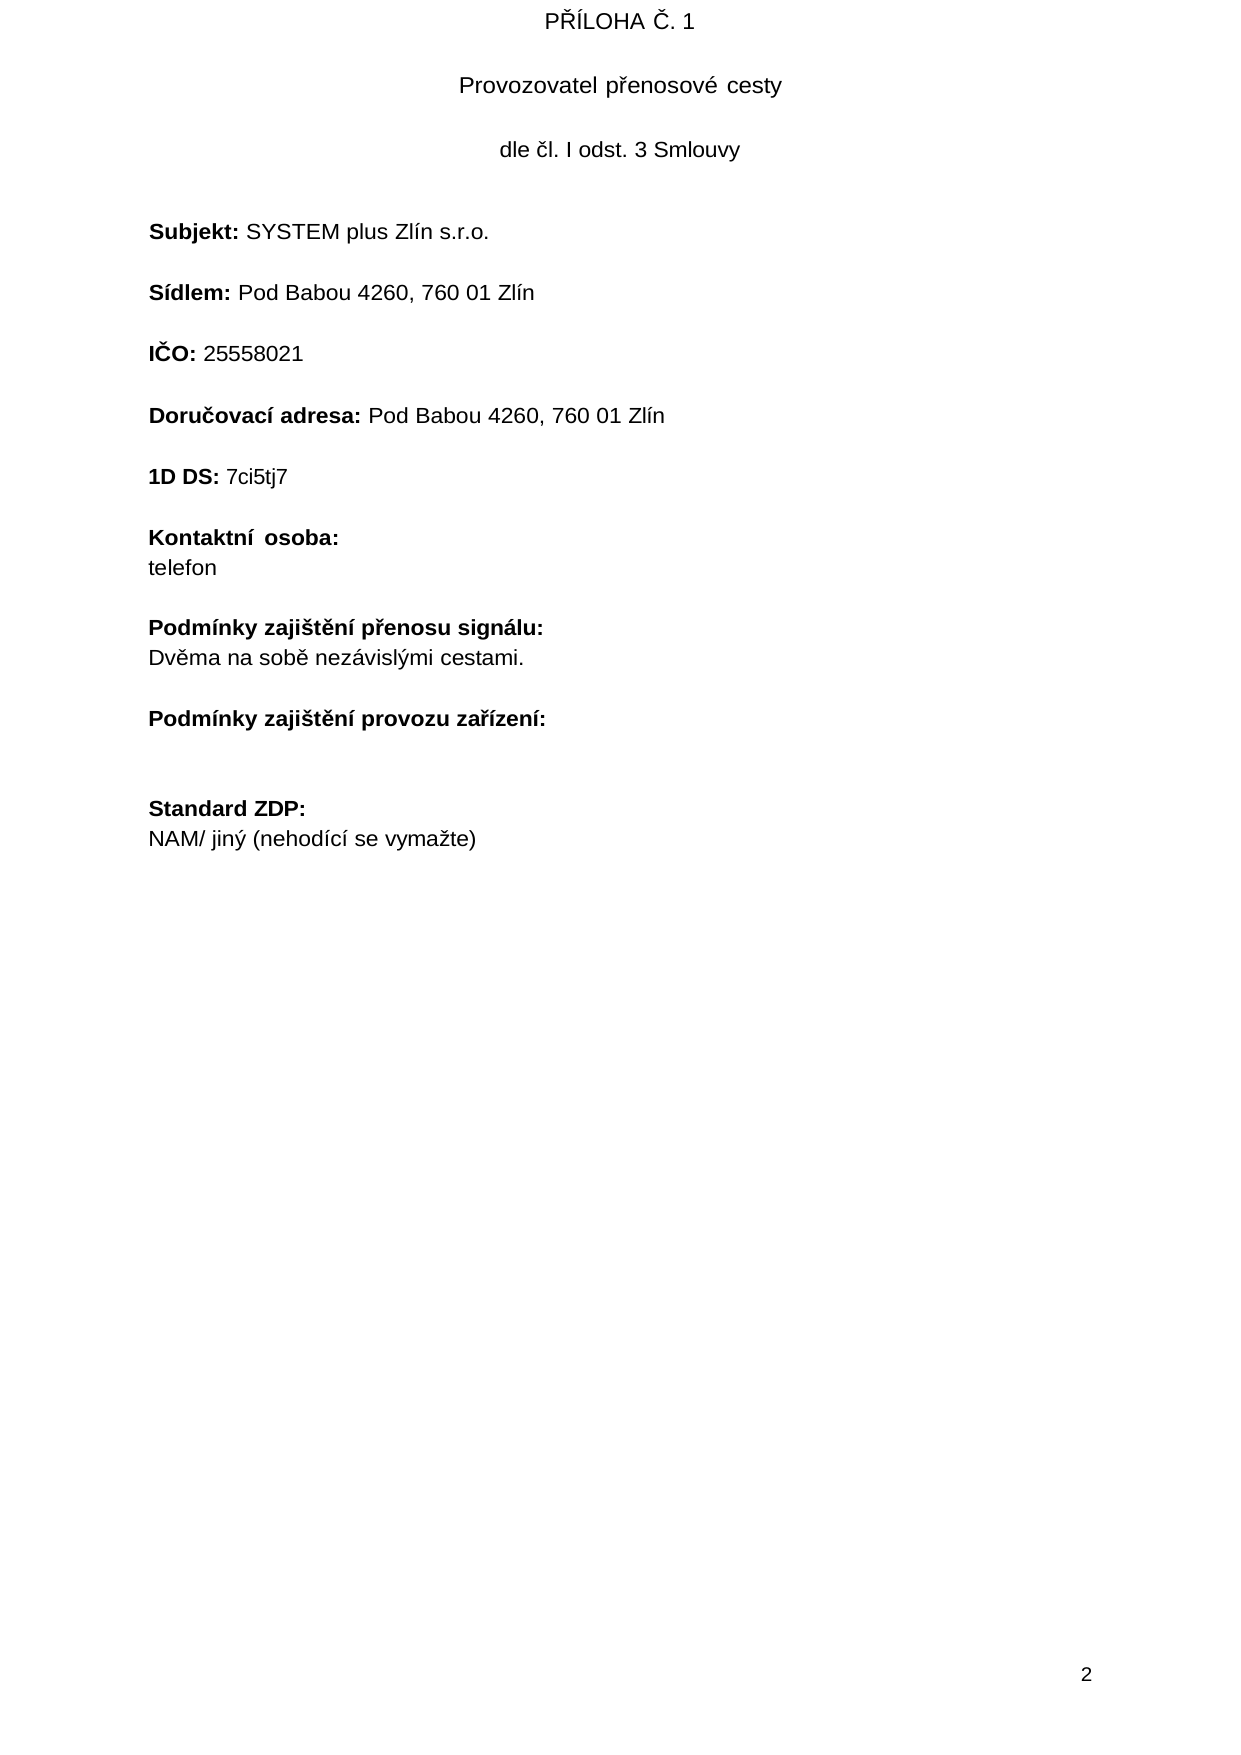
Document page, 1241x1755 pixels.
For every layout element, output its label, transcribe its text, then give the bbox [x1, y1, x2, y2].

text IČO: 25558021 [148, 341, 1137, 367]
text Dvěma na sobě nezávislými cestami. [148, 645, 1137, 670]
text Podmínky zajištění provozu zařízení: [148, 706, 1137, 731]
text Kontaktní osoba: [148, 524, 905, 550]
text Podmínky zajištění přenosu signálu: [148, 615, 1137, 640]
text Doručovací adresa: Pod Babou 4260, 760 01 Zlín [148, 403, 1137, 428]
text Provozovatel přenosové cesty [118, 72, 1123, 98]
text Standard ZDP: [148, 796, 1137, 821]
text PŘÍLOHA Č. 1 [118, 8, 1122, 34]
text dle čl. I odst. 3 Smlouvy [118, 137, 1121, 162]
text telefon [148, 555, 905, 580]
text Sídlem: Pod Babou 4260, 760 01 Zlín [148, 280, 1137, 305]
text Subjekt: SYSTEM plus Zlín s.r.o. [149, 219, 1137, 244]
text 1D DS: 7ci5tj7 [148, 464, 1137, 489]
text NAM/ jiný (nehodící se vymažte) [148, 826, 1137, 851]
